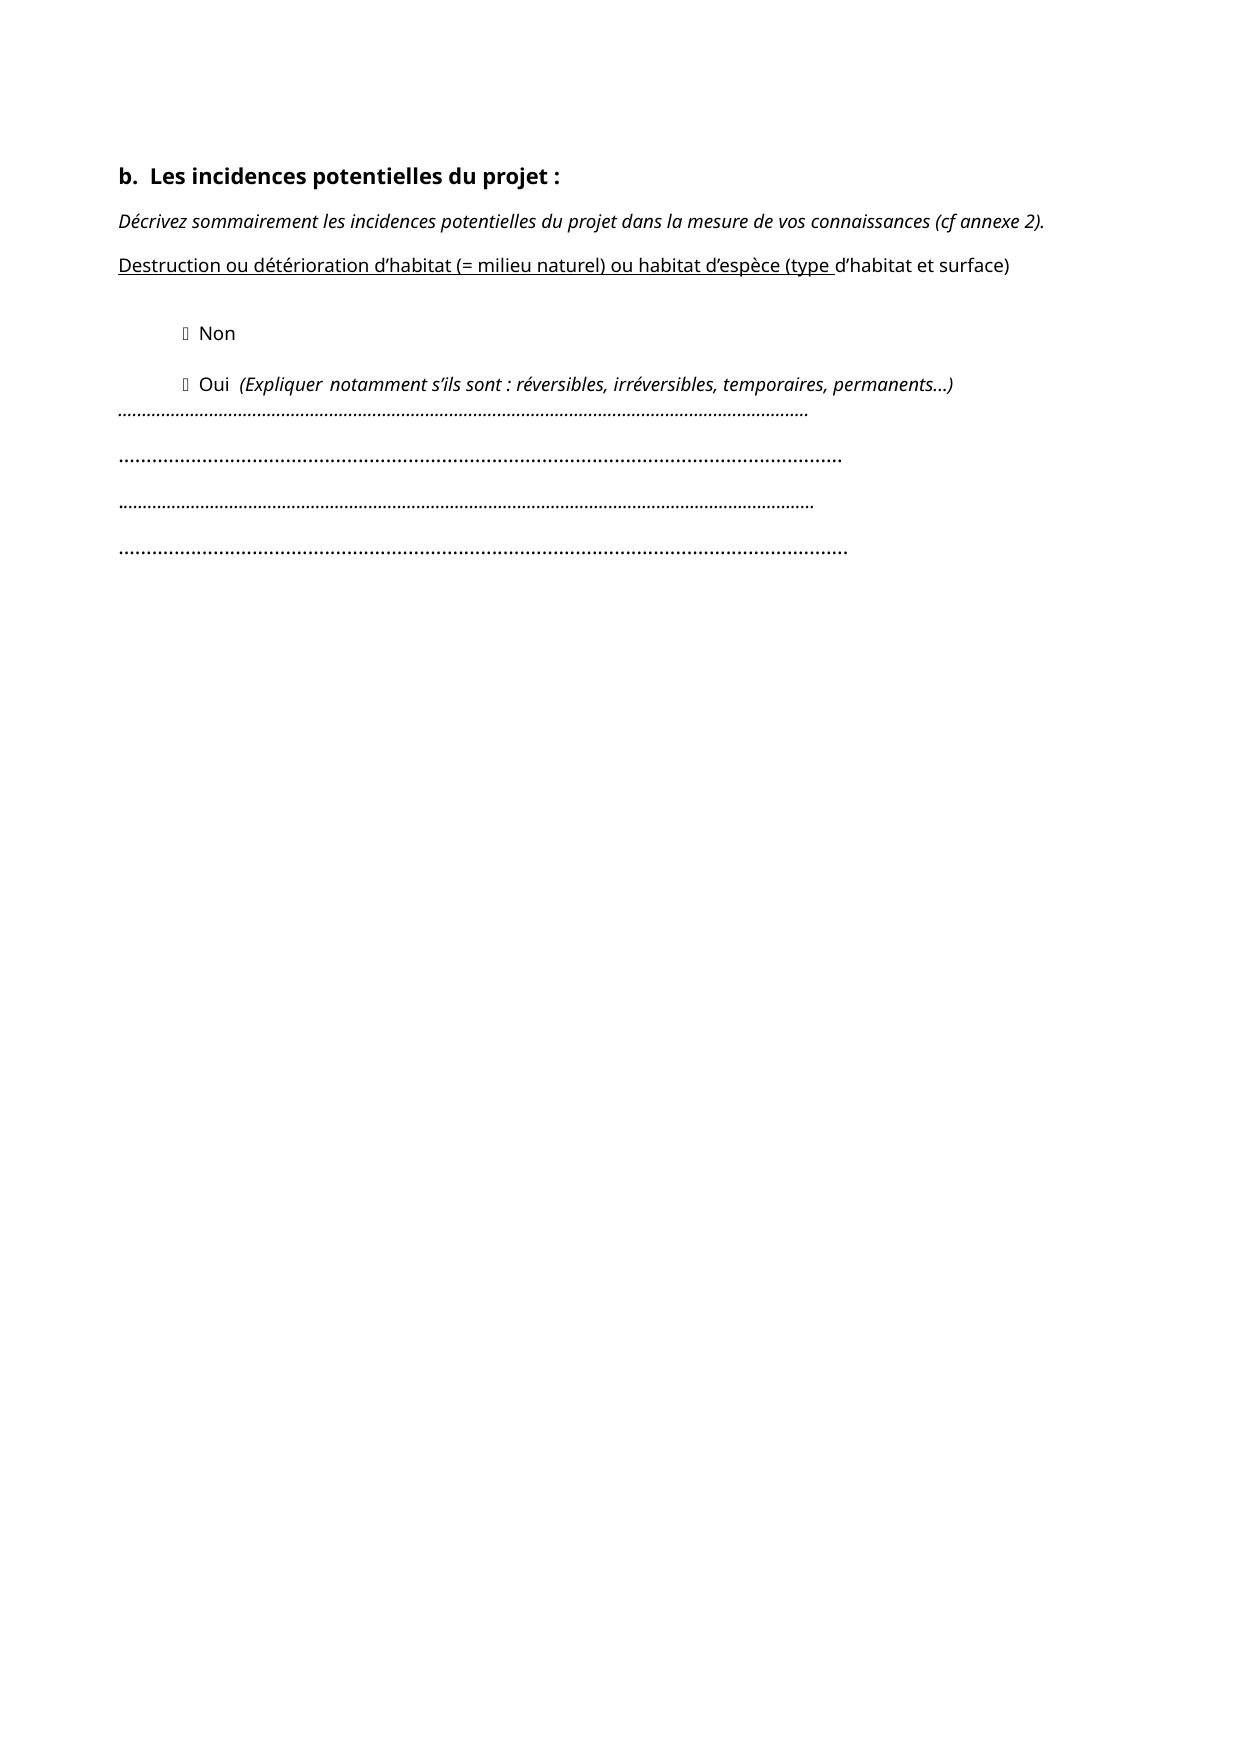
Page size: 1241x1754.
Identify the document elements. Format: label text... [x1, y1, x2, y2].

text ................................................................................................................................................. [118, 486, 1123, 514]
text Décrivez sommairement les incidences potentielles du projet dans la mesure de vos connaissances (cf annexe 2). [118, 209, 1123, 234]
text ................................................................................................................................................ [118, 397, 1123, 422]
text  Non [182, 320, 1123, 346]
text  Oui (Expliquer notamment s’ils sont : réversibles, irréversibles, temporaires, permanents...) [182, 371, 1123, 397]
text Destruction ou détérioration d’habitat (= milieu naturel) ou habitat d’espèce (type d’habitat et surface) [118, 252, 1123, 278]
text ................................................................................................................................... [118, 532, 1123, 561]
text b. Les incidences potentielles du projet : [118, 161, 1123, 191]
text .................................................................................................................................. [118, 440, 1123, 468]
